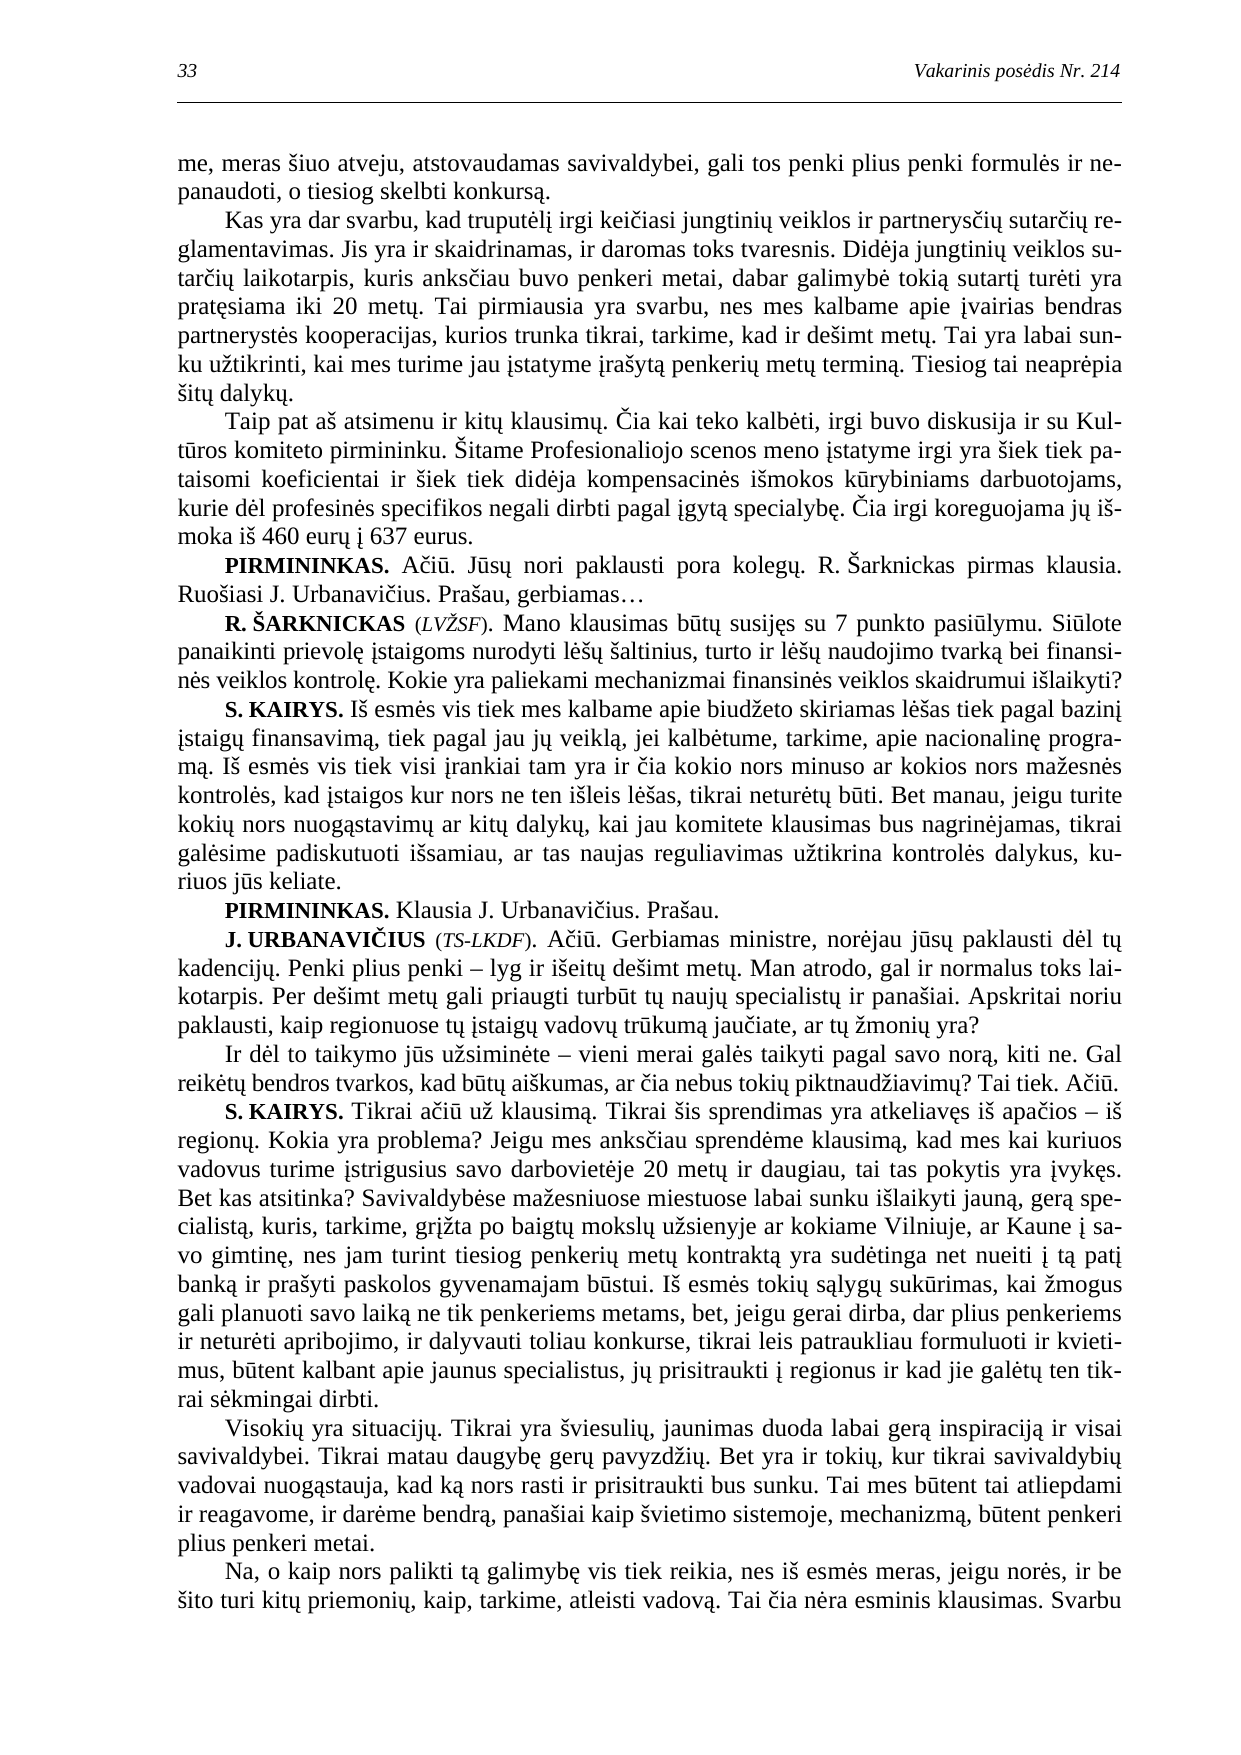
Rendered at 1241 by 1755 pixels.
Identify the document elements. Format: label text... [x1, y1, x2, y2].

text S. KAIRYS. Iš es­mės vis tiek mes kal­ba­me apie biu­dže­to ski­ria­mas lė­šas tiek pa­gal ba­zi­nį įstai­gų fi­nan­sa­vi­mą, tiek pa­gal jau jų veik­lą, jei kal­bė­tu­me, tar­ki­me, apie na­cio­na­li­nę pro­gra­mą. Iš es­mės vis tiek vi­si įran­kiai tam yra ir čia ko­kio nors mi­nu­so ar ko­kios nors ma­žes­nės kon­tro­lės, kad įstai­gos kur nors ne ten iš­leis lė­šas, tik­rai ne­tu­rė­tų bū­ti. Bet ma­nau, jei­gu tu­ri­te ko­kių nors nuo­gąs­ta­vi­mų ar ki­tų da­ly­kų, kai jau ko­mi­te­te klau­si­mas bus nag­ri­nė­ja­mas, tik­rai ga­lė­si­me pa­dis­ku­tuo­ti iš­sa­miau, ar tas nau­jas re­gu­lia­vi­mas už­tik­ri­na kon­tro­lės da­ly­kus, ku­riuos jūs ke­lia­te. [177, 694, 1122, 895]
text Kas yra dar svar­bu, kad tru­pu­tė­lį ir­gi kei­čia­si jung­ti­nių veik­los ir part­ne­rys­čių su­tar­čių re­g­la­men­ta­vi­mas. Jis yra ir skaid­ri­na­mas, ir da­ro­mas toks tva­res­nis. Di­dė­ja jung­ti­nių veik­los su­tar­čių lai­ko­tar­pis, ku­ris anks­čiau bu­vo pen­ke­ri me­tai, da­bar ga­li­my­bė to­kią su­tar­tį tu­rė­ti yra pra­tę­sia­ma iki 20 me­tų. Tai pir­miau­sia yra svar­bu, nes mes kal­ba­me apie įvai­rias ben­dras part­ne­rys­tės ko­o­pe­ra­ci­jas, ku­rios trun­ka tik­rai, tar­ki­me, kad ir de­šimt me­tų. Tai yra la­bai sun­ku už­tik­rin­ti, kai mes tu­ri­me jau įsta­ty­me įra­šy­tą pen­ke­rių me­tų ter­mi­ną. Tie­siog tai ne­ap­rė­pia ši­tų da­ly­kų. [177, 205, 1122, 406]
text Na, o kaip nors pa­lik­ti tą ga­li­my­bę vis tiek rei­kia, nes iš es­mės me­ras, jei­gu no­rės, ir be ši­to tu­ri ki­tų prie­mo­nių, kaip, tar­ki­me, at­leis­ti va­do­vą. Tai čia nė­ra es­mi­nis klau­si­mas. Svar­bu [177, 1556, 1122, 1614]
text R. ŠARKNICKAS (LVŽSF). Ma­no klau­si­mas bū­tų su­si­jęs su 7 punk­to pa­siū­ly­mu. Siū­lo­te pa­nai­kin­ti prie­vo­lę įstai­goms nu­ro­dy­ti lė­šų šal­ti­nius, tur­to ir lė­šų nau­do­ji­mo tvar­ką bei fi­nan­si­nės veik­los kon­tro­lę. Ko­kie yra pa­lie­ka­mi me­cha­niz­mai fi­nan­si­nės veik­los skaid­ru­mui iš­lai­ky­ti? [177, 608, 1122, 694]
text Ir dėl to tai­ky­mo jūs už­si­mi­nė­te – vie­ni me­rai ga­lės tai­ky­ti pa­gal sa­vo no­rą, ki­ti ne. Gal rei­kė­tų ben­dros tvar­kos, kad bū­tų aiš­ku­mas, ar čia ne­bus to­kių pik­tnau­džia­vi­mų? Tai tiek. Ačiū. [177, 1039, 1122, 1096]
text me, me­ras šiuo at­ve­ju, at­sto­vau­da­mas sa­vi­val­dy­bei, ga­li tos pen­ki plius pen­ki for­mu­lės ir ne­pa­nau­do­ti, o tie­siog skelb­ti kon­kur­są. [177, 148, 1122, 205]
text S. KAIRYS. Tik­rai ačiū už klau­si­mą. Tik­rai šis spren­di­mas yra at­ke­lia­vęs iš apa­čios – iš re­gio­nų. Ko­kia yra pro­ble­ma? Jei­gu mes anks­čiau spren­dė­me klau­si­mą, kad mes kai ku­riuos va­do­vus tu­ri­me įstri­gu­sius sa­vo dar­bo­vie­tė­je 20 me­tų ir dau­giau, tai tas po­ky­tis yra įvy­kęs. Bet kas at­si­tin­ka? Sa­vi­val­dy­bė­se ma­žes­niuo­se mies­tuo­se la­bai sun­ku iš­lai­ky­ti jau­ną, ge­rą spe­cia­lis­tą, ku­ris, tar­ki­me, grįž­ta po baig­tų moks­lų už­sie­ny­je ar ko­kia­me Vil­niu­je, ar Kau­ne į sa­vo gim­ti­nę, nes jam tu­rint tie­siog pen­ke­rių me­tų kontr­aktą yra su­dė­tin­ga net nu­ei­ti į tą pa­tį ban­ką ir pra­šy­ti pa­sko­los gy­ve­na­ma­jam būs­tui. Iš es­mės to­kių są­ly­gų su­kū­ri­mas, kai žmo­gus ga­li pla­nuo­ti sa­vo lai­ką ne tik pen­ke­riems me­tams, bet, jei­gu ge­rai dir­ba, dar plius pen­ke­riems ir ne­tu­rė­ti ap­ri­bo­ji­mo, ir da­ly­vau­ti to­liau kon­kur­se, tik­rai leis pa­trauk­liau for­mu­luo­ti ir kvie­ti­mus, bū­tent kal­bant apie jau­nus spe­cia­lis­tus, jų pri­sit­rauk­ti į re­gio­nus ir kad jie ga­lė­tų ten tik­rai sėk­min­gai dirb­ti. [177, 1096, 1122, 1413]
text Vi­so­kių yra si­tu­a­ci­jų. Tik­rai yra švie­su­lių, jau­ni­mas duo­da la­bai ge­rą ins­pi­ra­ci­ją ir vi­sai sa­vi­val­dy­bei. Tik­rai ma­tau dau­gy­bę ge­rų pa­vyz­džių. Bet yra ir to­kių, kur tik­rai sa­vi­val­dy­bių va­do­vai nuo­gąs­tau­ja, kad ką nors ras­ti ir pri­sit­rauk­ti bus sun­ku. Tai mes bū­tent tai at­liep­da­mi ir re­a­ga­vo­me, ir da­rė­me ben­drą, pa­na­šiai kaip švie­ti­mo sis­te­mo­je, me­cha­niz­mą, bū­tent pen­ke­ri plius pen­ke­ri me­tai. [177, 1413, 1122, 1556]
text PIRMININKAS. Ačiū. Jū­sų no­ri pa­klaus­ti po­ra ko­le­gų. R. Šar­knic­kas pir­mas klau­sia. Ruo­šia­si J. Ur­ba­na­vi­čius. Pra­šau, ger­bia­mas… [177, 550, 1122, 608]
text Taip pat aš at­si­me­nu ir ki­tų klau­si­mų. Čia kai te­ko kal­bė­ti, ir­gi bu­vo dis­ku­si­ja ir su Kul­tū­ros ko­mi­te­to pir­mi­nin­ku. Ši­ta­me Pro­fe­sio­na­lio­jo sce­nos me­no įsta­ty­me ir­gi yra šiek tiek pa­tai­so­mi ko­e­fi­cien­tai ir šiek tiek di­dė­ja kom­pen­sa­ci­nės iš­mo­kos kū­ry­bi­niams dar­buo­to­jams, ku­rie dėl pro­fe­si­nės spe­ci­fi­kos ne­ga­li dirb­ti pa­gal įgy­tą spe­cia­ly­bę. Čia ir­gi ko­re­guo­ja­ma jų iš­mo­ka iš 460 eu­rų į 637 eu­rus. [177, 406, 1122, 550]
text J. URBANAVIČIUS (TS-LKDF). Ačiū. Ger­bia­mas mi­nist­re, no­rė­jau jū­sų pa­klaus­ti dėl tų ka­den­ci­jų. Pen­ki plius pen­ki – lyg ir iš­ei­tų de­šimt me­tų. Man at­ro­do, gal ir nor­ma­lus toks lai­ko­tar­pis. Per de­šimt me­tų ga­li pri­aug­ti tur­būt tų nau­jų spe­cia­lis­tų ir pa­na­šiai. Ap­skri­tai no­riu pa­klaus­ti, kaip re­gio­nuo­se tų įstai­gų va­do­vų trū­ku­mą jau­čia­te, ar tų žmo­nių yra? [177, 924, 1122, 1039]
text PIRMININKAS. Klau­sia J. Ur­ba­na­vi­čius. Pra­šau. [177, 895, 1122, 924]
